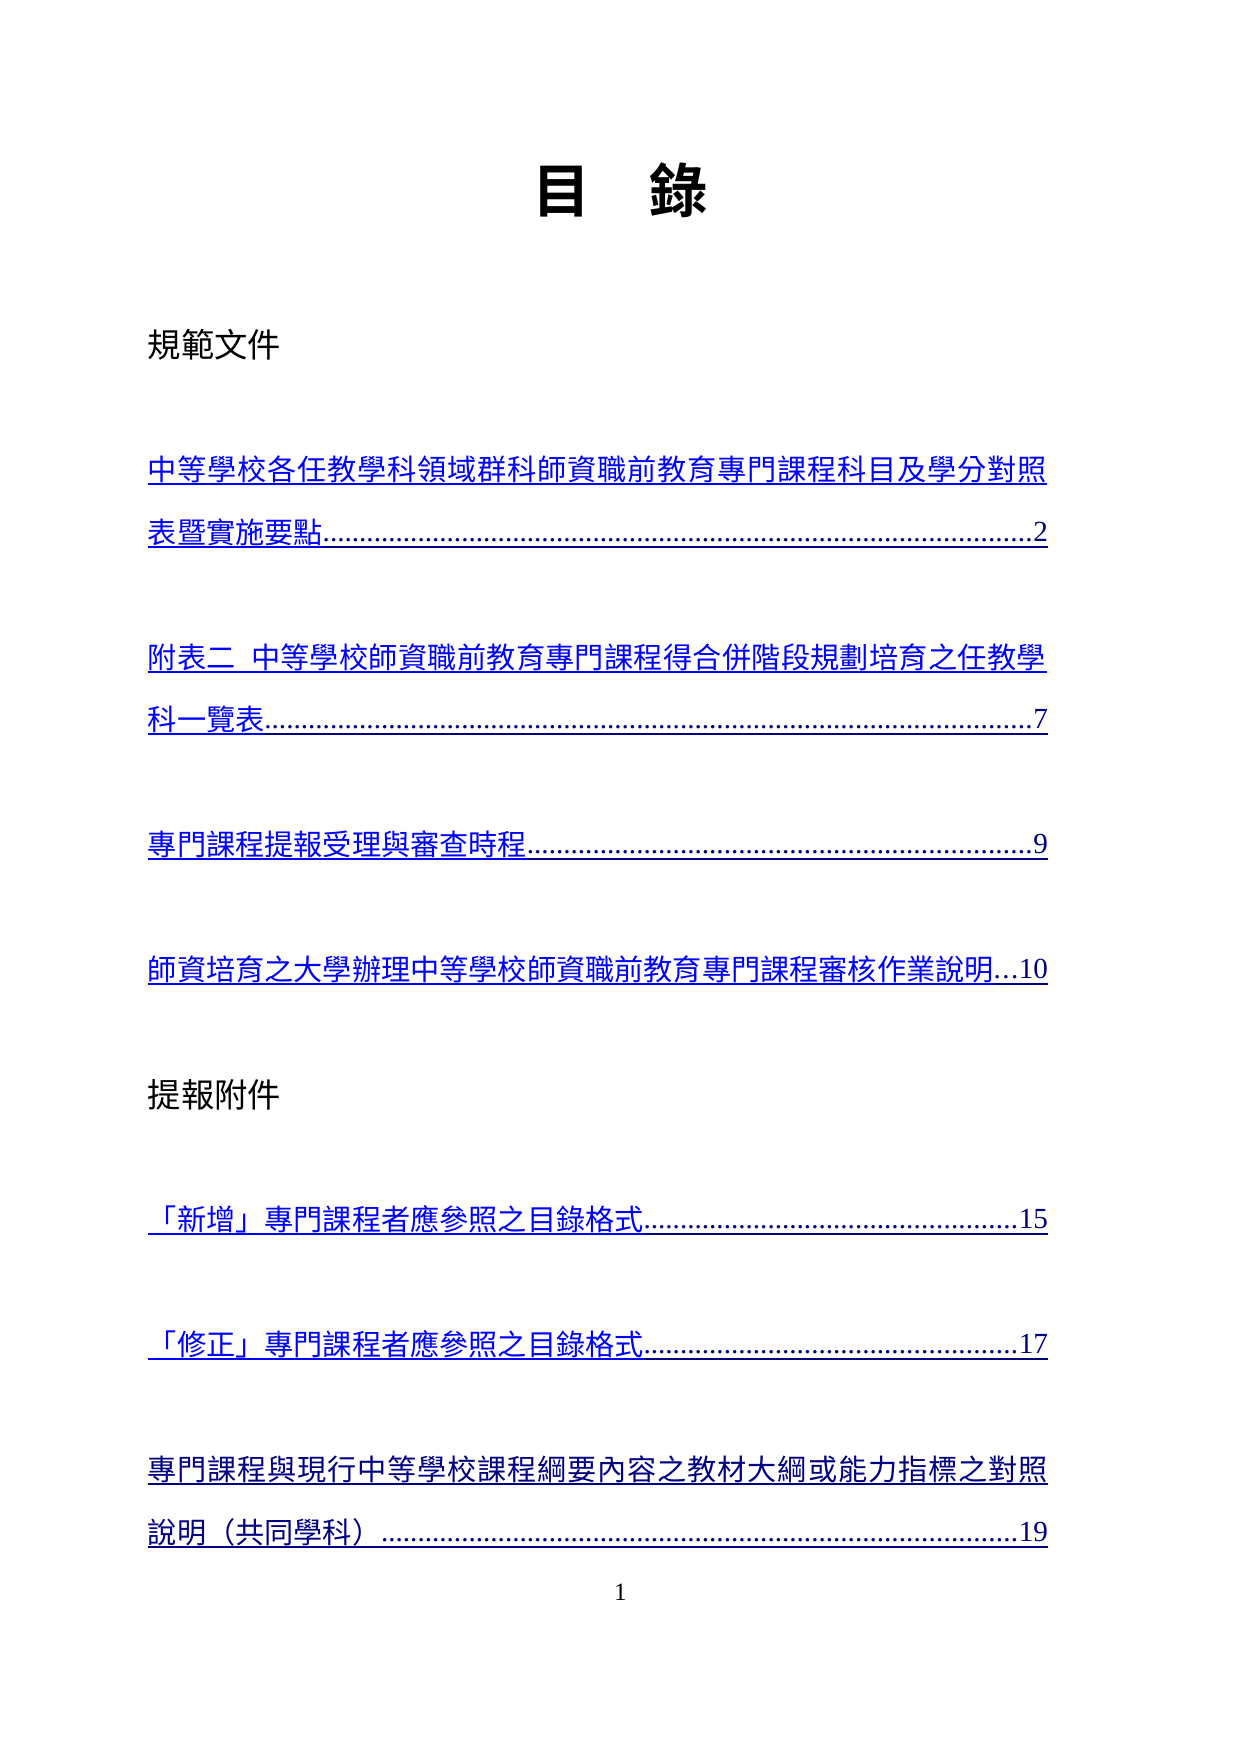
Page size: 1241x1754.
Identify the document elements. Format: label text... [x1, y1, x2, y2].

text [148, 860, 1048, 864]
text 附表二 中等學校師資職前教育專門課程得合併階段規劃培育之任教學科一覽表 7 [148, 614, 1048, 733]
text 師資培育之大學辦理中等學校師資職前教育專門課程審核作業說明 10 [148, 926, 1048, 983]
text 「新增」專門課程者應參照之目錄格式 15 [148, 1176, 1048, 1233]
text 專門課程提報受理與審查時程 9 [148, 801, 1048, 858]
text [148, 1235, 1048, 1239]
text 規範文件 [148, 301, 1048, 364]
text [148, 985, 1048, 989]
text 專門課程與現行中等學校課程綱要內容之教材大綱或能力指標之對照說明（共同學科） 19 [148, 1485, 1048, 1546]
text 中等學校各任教學科領域群科師資職前教育專門課程科目及學分對照表暨實施要點 2 [148, 426, 1048, 546]
text 提報附件 [148, 1051, 1092, 1114]
text [148, 735, 1048, 739]
text 專門課程與現行中等學校課程綱要內容之教材大綱或能力指標之對照說明（共同學科） 19 [148, 1426, 1048, 1483]
text 目 錄 [148, 114, 1092, 239]
text 「修正」專門課程者應參照之目錄格式 17 [148, 1301, 1048, 1358]
text [148, 1360, 1048, 1364]
